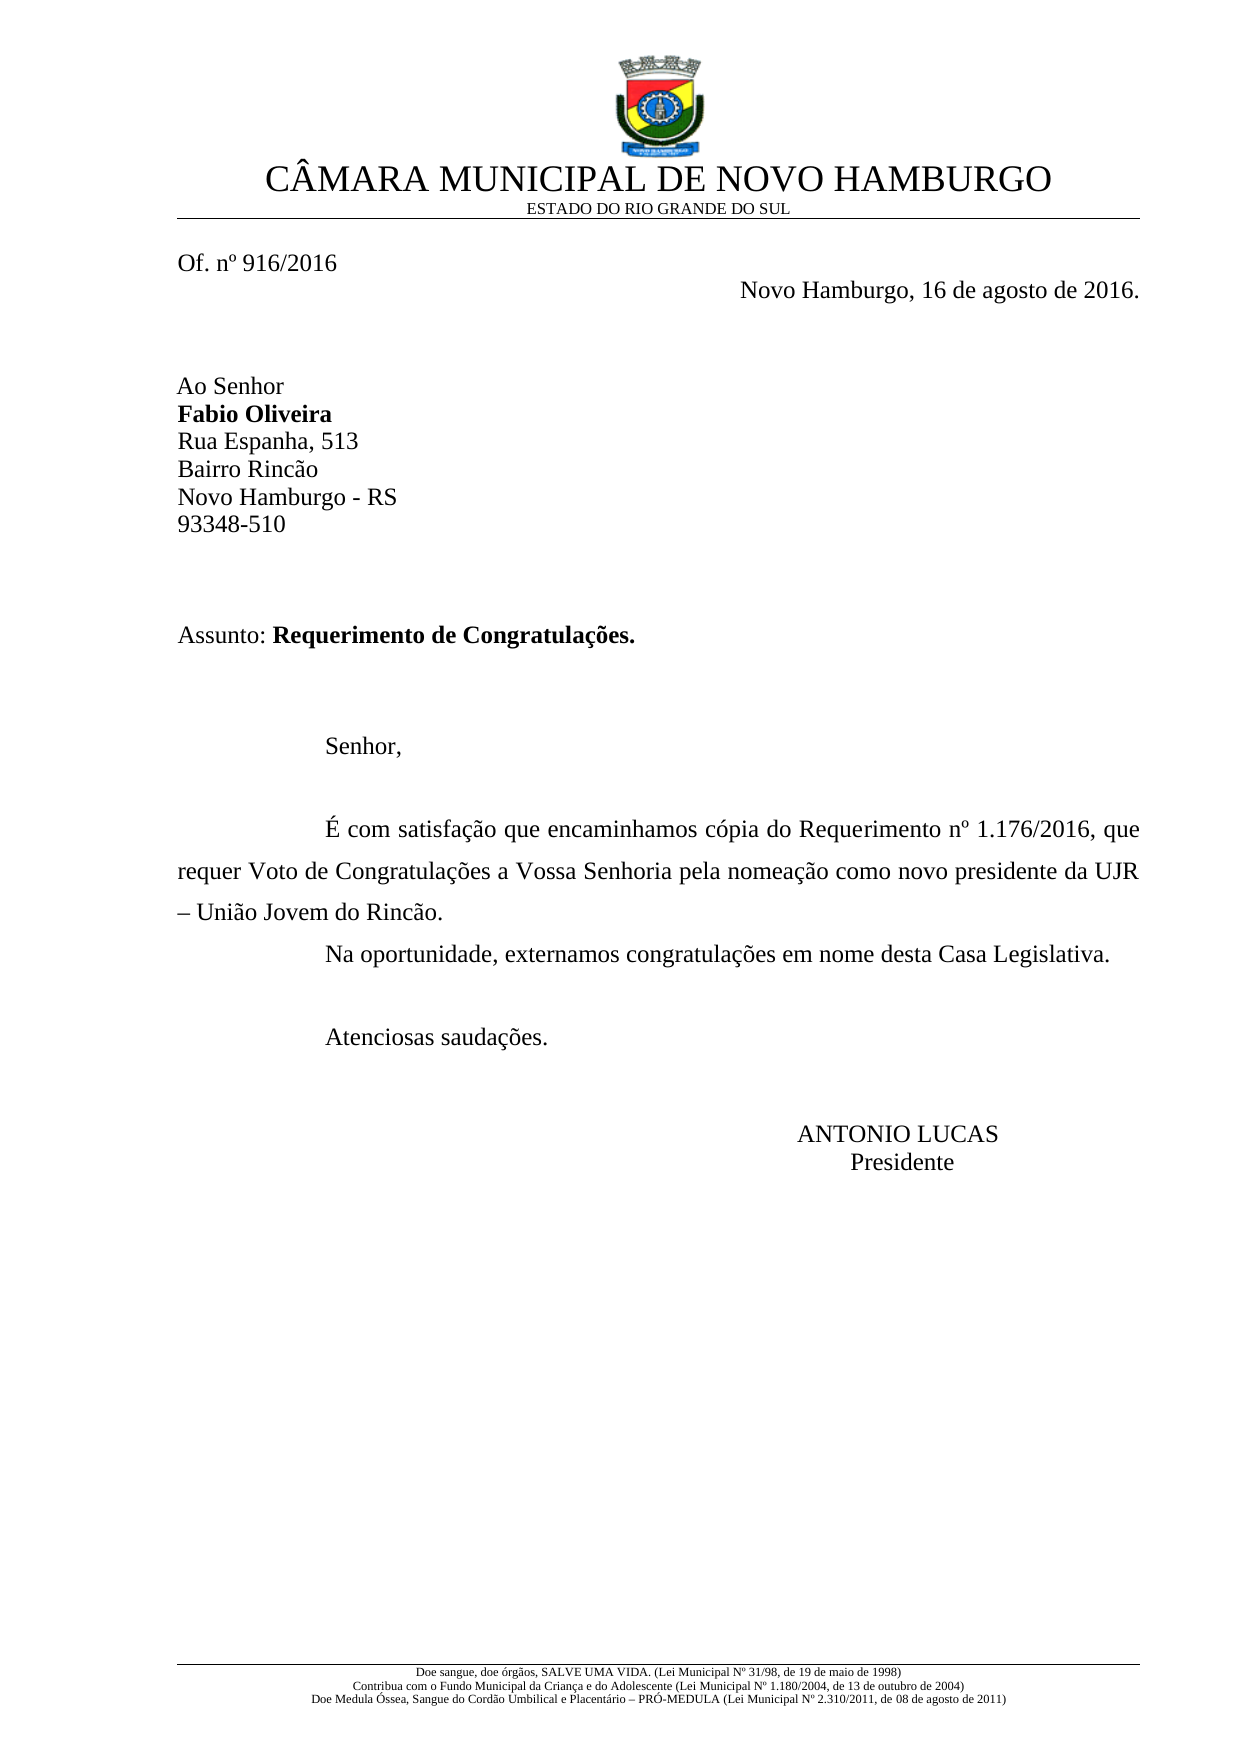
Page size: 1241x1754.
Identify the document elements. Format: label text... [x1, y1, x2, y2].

text Novo Hamburgo - RS [177, 483, 1140, 511]
text Senhor, [177, 732, 1140, 760]
text ANTONIO LUCAS [797, 1120, 1140, 1148]
text Novo Hamburgo, 16 de agosto de 2016. [177, 276, 1140, 304]
text É com satisfação que encaminhamos cópia do Requerimento nº 1.176/2016, que requer Voto de Congratulações a Vossa Senhoria pela nomeação como novo presidente da UJR – União Jovem do Rincão. [177, 815, 1140, 926]
text Rua Espanha, 513 [177, 427, 1140, 455]
text 93348-510 [177, 511, 1140, 538]
text Of. nº 916/2016 [177, 249, 1140, 276]
text Fabio Oliveira [177, 400, 1140, 427]
text Na oportunidade, externamos congratulações em nome desta Casa Legislativa. [177, 940, 1140, 968]
text Bairro Rincão [177, 455, 1140, 483]
text Presidente [177, 1148, 1140, 1176]
text Assunto: Requerimento de Congratulações. [177, 621, 1140, 649]
text Ao Senhor [176, 372, 1140, 400]
picture [608, 47, 709, 163]
text Atenciosas saudações. [177, 1023, 1140, 1051]
